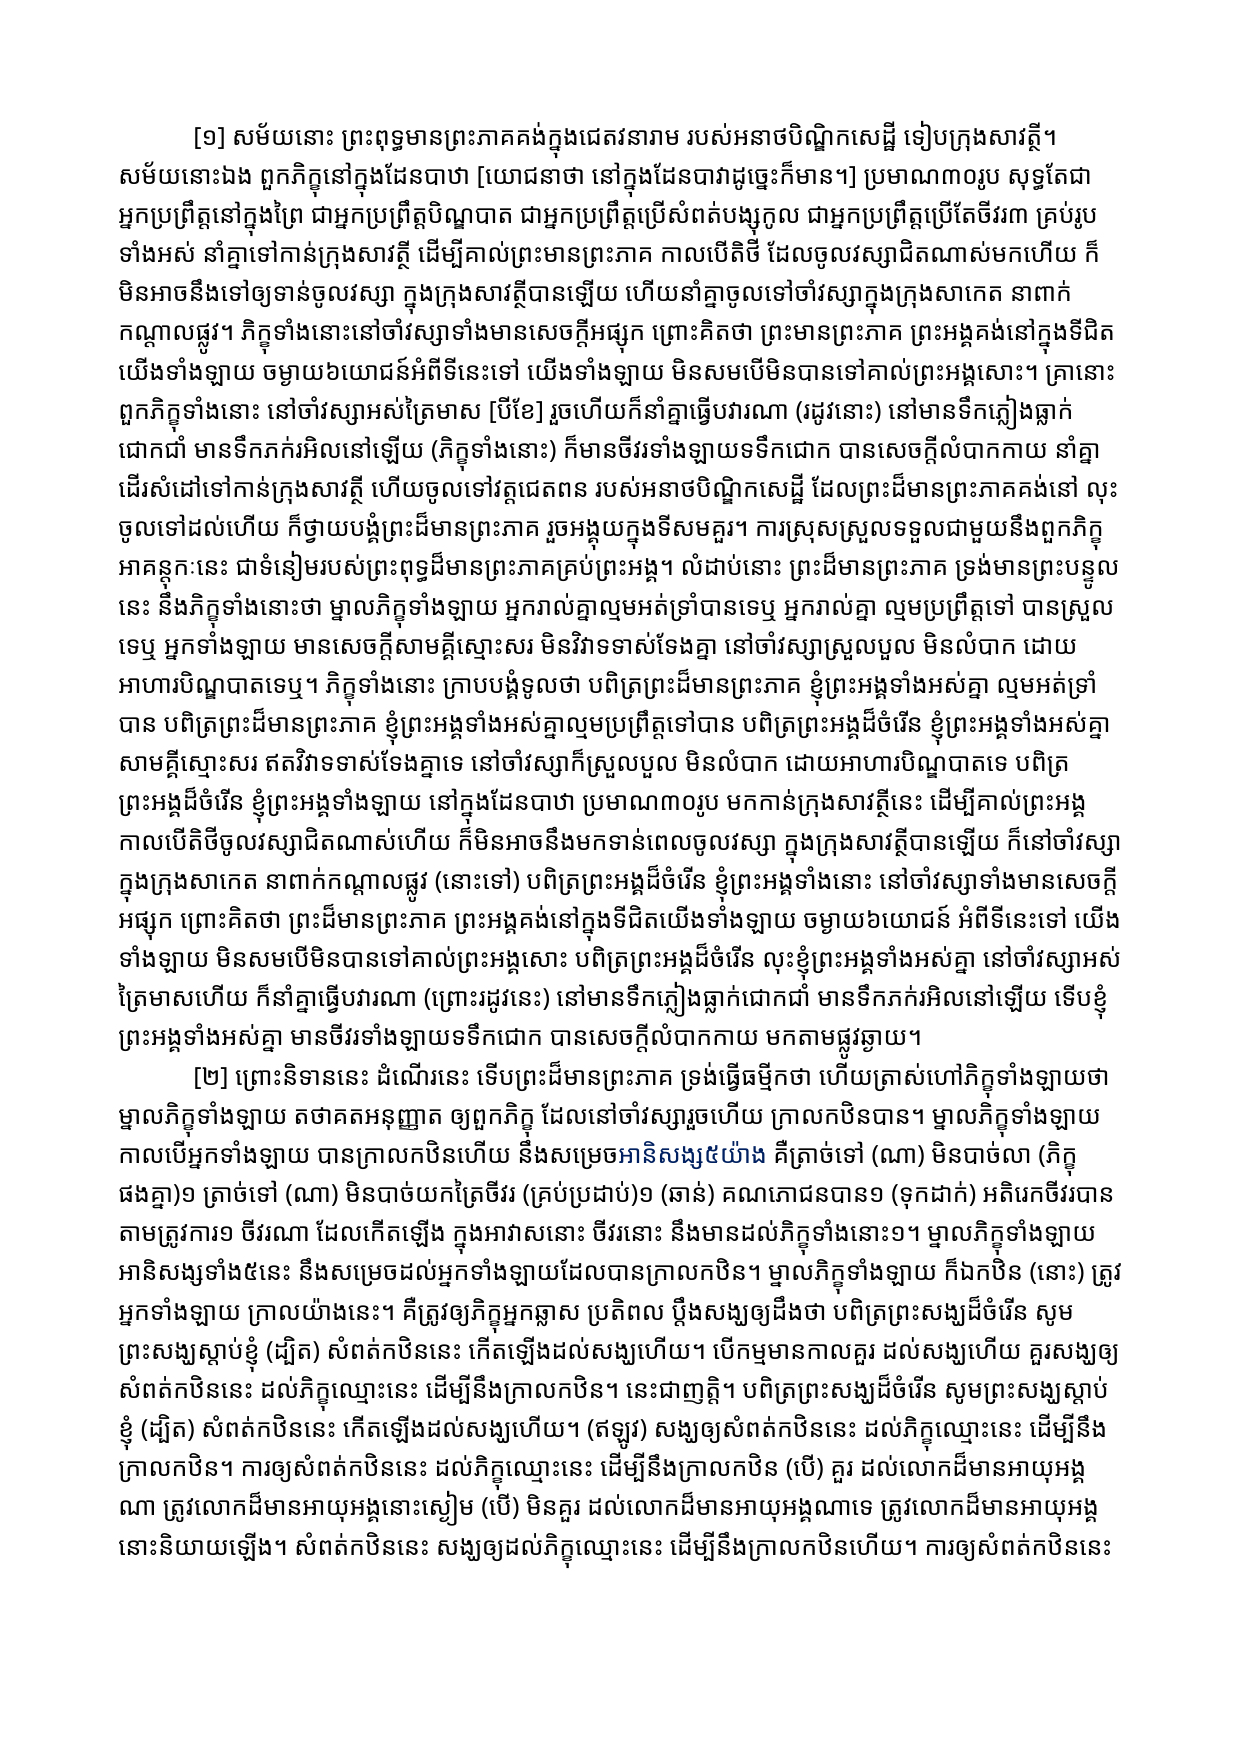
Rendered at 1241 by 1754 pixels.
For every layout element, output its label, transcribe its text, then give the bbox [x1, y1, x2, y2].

text [១] សម័យនោះ ព្រះពុទ្ធ​មានព្រះភាគគង់ក្នុងជេតវនារាម របស់អនាថបិណ្ឌិកសេដ្ឋី ទៀប​ក្រុងសាវត្ថី។ សម័យនោះឯង ពួកភិក្ខុនៅក្នុងដែនបាឋា [យោជនាថា នៅក្នុងដែនបាវាដូច្នេះ​ក៏មាន។] ប្រមាណ៣០រូប សុទ្ធតែជាអ្នកប្រព្រឹត្ត​នៅក្នុង​ព្រៃ ជាអ្នកប្រព្រឹត្តបិណ្ឌបាត ជាអ្នក​ប្រព្រឹត្តប្រើសំពត់បង្សុកូល ជាអ្នកប្រព្រឹត្ត​ប្រើតែចីវរ៣ គ្រប់រូប​ទាំងអស់ នាំគ្នាទៅកាន់ក្រុងសាវត្ថី ដើម្បី​គាល់ព្រះមានព្រះភាគ កាលបើតិថី ដែលចូលវស្សាជិតណាស់មកហើយ ក៏មិនអាច​នឹង​ទៅ​ឲ្យទាន់ចូលវស្សា ក្នុងក្រុងសាវត្ថីបានឡើយ ហើយនាំ​គ្នាចូលទៅចាំវស្សាក្នុងក្រុងសាកេត នាពាក់​កណ្តាលផ្លូវ។ ភិក្ខុទាំងនោះនៅចាំវស្សា​ទាំងមាន​សេចក្តីអផ្សុក ព្រោះគិតថា ព្រះមានព្រះភាគ ព្រះអង្គ​គង់នៅ​ក្នុងទីជិត​យើងទាំងឡាយ ចម្ងាយ​៦យោជន៍អំពី​ទីនេះទៅ យើងទាំងឡាយ មិនសម​បើមិនបាន​ទៅគាល់​ព្រះអង្គសោះ។ គ្រានោះ ពួកភិក្ខុទាំងនោះ នៅចាំវស្សាអស់ត្រៃមាស [បីខែ] រួចហើយក៏នាំគ្នាធ្វើបវារណា (រដូវនោះ) នៅមានទឹកភ្លៀង​ធ្លាក់ជោកជាំ មានទឹកភក់រអិល​នៅឡើយ (ភិក្ខុទាំងនោះ) ក៏មានចីវរ​ទាំងឡាយទទឹកជោក បានសេចក្តី​លំបាកកាយ នាំគ្នាដើរ​សំដៅ​ទៅកាន់ក្រុងសាវត្ថី ហើយចូលទៅវត្តជេតពន របស់អនាថបិណ្ឌិកសេដ្ឋី ដែល​ព្រះដ៏​មាន​ព្រះភាគ​គង់នៅ លុះចូលទៅដល់ហើយ ក៏ថ្វាយបង្គំ​ព្រះដ៏មានព្រះភាគ រួចអង្គុយ​ក្នុងទីសមគួរ។ ការស្រុសស្រួលទទួលជាមួយនឹងពួកភិក្ខុអាគន្តុកៈនេះ ជាទំនៀមរបស់​ព្រះពុទ្ធ​ដ៏មានព្រះភាគ​គ្រប់​ព្រះអង្គ។ លំដាប់នោះ ព្រះដ៏មានព្រះភាគ ទ្រង់​មានព្រះបន្ទូល​នេះ នឹងភិក្ខុទាំងនោះថា ម្នាល​ភិក្ខុទាំងឡាយ អ្នករាល់គ្នាល្មមអត់ទ្រាំ​បានទេឬ អ្នករាល់គ្នា ល្មម​ប្រព្រឹត្តទៅ បានស្រួលទេឬ អ្នកទាំងឡាយ មានសេចក្តី​សាមគ្គីស្មោះសរ មិនវិវាទ​ទាស់ទែងគ្នា នៅចាំវស្សា​ស្រួលបួល មិនលំបាក ដោយអាហារបិណ្ឌបាតទេឬ។ ភិក្ខុទាំងនោះ ក្រាបបង្គំទូលថា បពិត្រ​ព្រះដ៏មាន​ព្រះភាគ ខ្ញុំព្រះអង្គទាំងអស់គ្នា ល្មមអត់ទ្រាំ​បាន បពិត្រព្រះដ៏មាន​ព្រះភាគ ខ្ញុំព្រះអង្គទាំង​អស់គ្នា​ល្មម​ប្រព្រឹត្តទៅបាន បពិត្រ​ព្រះអង្គដ៏ចំរើន ខ្ញុំព្រះអង្គទាំងអស់គ្នា ​សាមគ្គីស្មោះសរ ឥតវិវាទ​ទាស់ទែងគ្នាទេ នៅចាំវស្សា​ក៏ស្រួលបួល មិនលំបាក ដោយអាហារបិណ្ឌបាតទេ បពិត្រ​ព្រះអង្គ​ដ៏ចំរើន ខ្ញុំព្រះអង្គ​ទាំងឡាយ នៅក្នុងដែនបាឋា ប្រមាណ​៣០រូប មកកាន់ក្រុងសាវត្ថីនេះ ដើម្បី​គាល់​ព្រះអង្គ កាលបើតិថីចូលវស្សាជិតណាស់ហើយ ក៏មិនអាច​នឹងមកទាន់ពេលចូលវស្សា ក្នុង​ក្រុងសាវត្ថីបានឡើយ ក៏នៅចាំវស្សា ក្នុងក្រុងសាកេត នាពាក់កណ្តាលផ្លូវ (នោះទៅ) បពិត្រ​ព្រះអង្គដ៏ចំរើន ខ្ញុំព្រះអង្គទាំងនោះ នៅចាំវស្សា​ទាំងមានសេចក្តី​អផ្សុក ព្រោះគិតថា ព្រះដ៏មាន​ព្រះភាគ ព្រះអង្គ​គង់នៅ​ក្នុងទី​ជិតយើង​ទាំងឡាយ ចម្ងាយ​៦យោជន៍ អំពីទីនេះទៅ យើងទាំង​ឡាយ មិនសមបើមិនបាន​ទៅគាល់​ព្រះអង្គសោះ បពិត្រព្រះអង្គដ៏ចំរើន លុះខ្ញុំព្រះអង្គទាំង​អស់គ្នា នៅចាំវស្សា​អស់ត្រៃមាសហើយ ក៏នាំគ្នា​ធ្វើបវារណា (ព្រោះ​រដូវនេះ) នៅមាន​ទឹកភ្លៀងធ្លាក់​ជោកជាំ មានទឹកភក់រអិលនៅឡើយ ទើបខ្ញុំព្រះអង្គទាំងអស់គ្នា មានចីវរ​ទាំងឡាយ​ទទឹកជោក បានសេចក្តី​លំបាក​កាយ មកតាមផ្លូវឆ្ងាយ។ [118, 118, 1122, 1053]
text [២] ព្រោះនិទាននេះ ដំណើរនេះ ទើបព្រះដ៏មានព្រះភាគ ទ្រង់ធ្វើធម្មីកថា ហើយត្រាស់​ហៅ​ភិក្ខុទាំងឡាយ​ថា ម្នាលភិក្ខុទាំងឡាយ តថាគតអនុញ្ញាត ​ឲ្យពួកភិក្ខុ ដែលនៅចាំ​វស្សា​រួច​ហើយ ក្រាលកឋិនបាន។ ម្នាលភិក្ខុទាំងឡាយ កាលបើអ្នកទាំងឡាយ បានក្រាល​កឋិនហើយ នឹងសម្រេច​អានិសង្ស៥យ៉ាង គឺត្រាច់ទៅ (ណា) មិនបាច់លា (ភិក្ខុ​ផងគ្នា)១ ត្រាច់ទៅ (ណា) មិនបាច់យកត្រៃចីវរ​ (គ្រប់ប្រដាប់)១ (ឆាន់) គណភោជនបាន១ (ទុកដាក់) អតិរេកចីវរ​បានតាមត្រូវការ១ ចីវរណា ដែលកើតឡើង ក្នុងអាវាសនោះ ចីវរនោះ នឹងមានដល់ភិក្ខុទាំង​នោះ១។ ម្នាលភិក្ខុទាំងឡាយ អានិសង្សទាំង៥នេះ នឹងសម្រេច​ដល់អ្នកទាំងឡាយដែលបាន​ក្រាលកឋិន។ ម្នាលភិក្ខុទាំងឡាយ ក៏ឯកឋិន (នោះ) ត្រូវអ្នកទាំងឡាយ ក្រាលយ៉ាងនេះ។ គឺ​ត្រូវ​ឲ្យភិក្ខុអ្នកឆ្លាស ប្រតិពល ប្តឹងសង្ឃឲ្យដឹងថា បពិត្រព្រះសង្ឃដ៏ចំរើន សូមព្រះសង្ឃ​ស្តាប់ខ្ញុំ (ដ្បិត) សំពត់កឋិននេះ កើតឡើង​ដល់សង្ឃហើយ។ បើកម្មមានកាលគួរ ដល់សង្ឃហើយ គួរសង្ឃ​ឲ្យសំពត់​កឋិននេះ ដល់ភិក្ខុឈ្មោះនេះ ដើម្បីនឹងក្រាលកឋិន។ នេះជាញត្តិ។ បពិត្រ​ព្រះសង្ឃ​ដ៏​ចំរើន សូមព្រះសង្ឃ​ស្តាប់ខ្ញុំ (ដ្បិត) សំពត់កឋិននេះ កើតឡើង​ដល់សង្ឃហើយ។ (ឥឡូវ) សង្ឃ​ឲ្យសំពត់​កឋិននេះ ដល់ភិក្ខុឈ្មោះនេះ ដើម្បីនឹងក្រាលកឋិន។ ការឲ្យសំពត់​កឋិន​នេះ ដល់​ភិក្ខុឈ្មោះនេះ ដើម្បីនឹងក្រាល​កឋិន (បើ) គួរ ​ដល់លោកដ៏មានអាយុ​អង្គណា ត្រូវលោកដ៏​មានអាយុ​អង្គនោះស្ងៀម (បើ) មិនគួរ ដល់​លោកដ៏មានអាយុ​អង្គណាទេ ត្រូវលោកដ៏មាន​អាយុ​អង្គនោះនិយាយឡើង។ សំពត់កឋិននេះ សង្ឃឲ្យដល់​ភិក្ខុឈ្មោះនេះ ដើម្បីនឹង​ក្រាលកឋិន​ហើយ។ ការឲ្យសំពត់កឋិននេះ ដល់ភិក្ខុឈ្មោះនេះ ទំនង​ជាគួរដល់​សង្ឃហើយ ព្រោះ​ហេតុនោះ បានជាសង្ឃស្ងៀម។ ខ្ញុំសូមចាំទុកនូវ​ការ​នេះ ដោយអាការស្ងៀម​នៅយ៉ាងនេះ។ ម្នាល​ភិក្ខុទាំង​ឡាយ ឯកឋិន​ ដែល​ភិក្ខុក្រាលឡើងបែបនេះ ក្រាលមិនឡើង​បែបនេះ។ [118, 1058, 1122, 1562]
